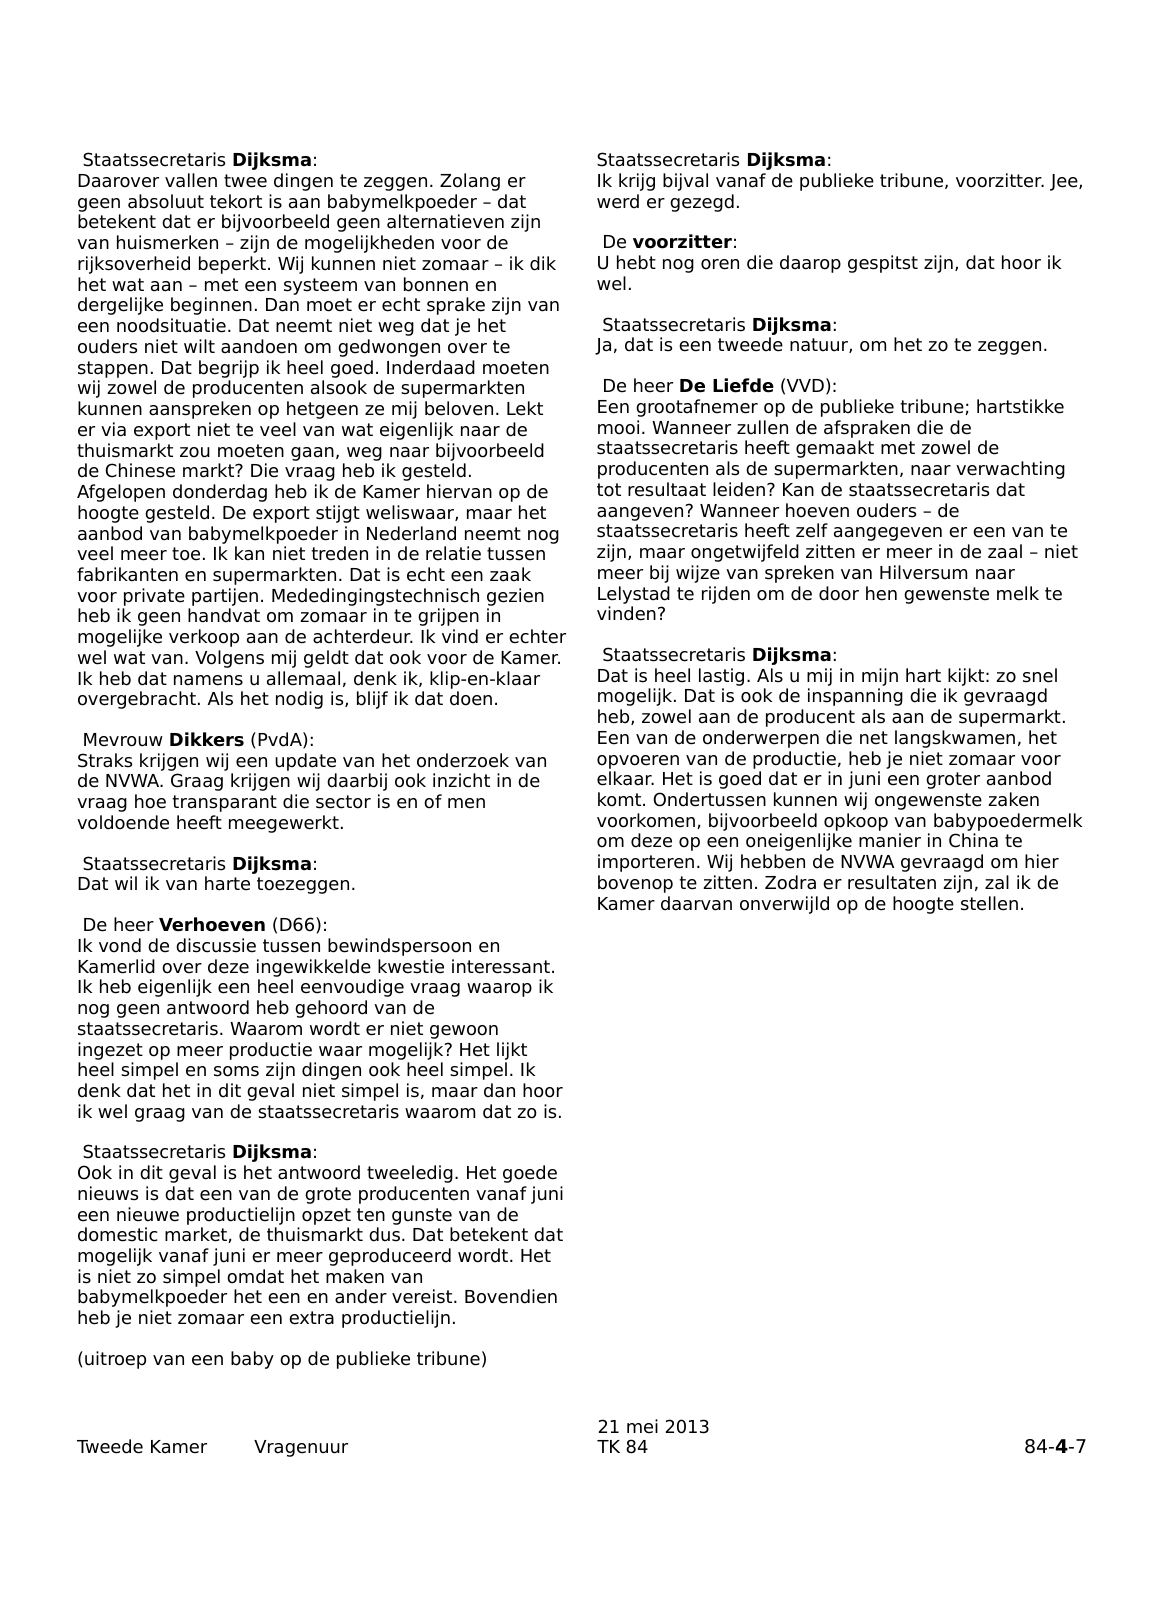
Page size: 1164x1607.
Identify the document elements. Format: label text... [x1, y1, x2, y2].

text De voorzitter: [596, 232, 1087, 253]
text De heer Verhoeven (D66): [77, 915, 567, 936]
text Mevrouw Dikkers (PvdA): [77, 730, 567, 751]
text Ook in dit geval is het antwoord tweeledig. Het goede nieuws is dat een van de grote producenten vanaf juni een nieuwe productielijn opzet ten gunste van de domestic market, de thuismarkt dus. Dat betekent dat mogelijk vanaf juni er meer geproduceerd wordt. Het is niet zo simpel omdat het maken van babymelkpoeder het een en ander vereist. Bovendien heb je niet zomaar een extra productielijn. [77, 1163, 567, 1329]
text Staatssecretaris Dijksma: [77, 853, 567, 874]
text Staatssecretaris Dijksma: [596, 150, 1087, 171]
text Staatssecretaris Dijksma: [596, 314, 1087, 335]
text Staatssecretaris Dijksma: [77, 150, 567, 171]
text De heer De Liefde (VVD): [596, 376, 1087, 397]
text Ik krijg bijval vanaf de publieke tribune, voorzitter. Jee, werd er gezegd. [596, 171, 1087, 212]
text Dat wil ik van harte toezeggen. [77, 874, 567, 895]
text Daarover vallen twee dingen te zeggen. Zolang er geen absoluut tekort is aan babymelkpoeder – dat betekent dat er bijvoorbeeld geen alternatieven zijn van huismerken – zijn de mogelijkheden voor de rijksoverheid beperkt. Wij kunnen niet zomaar – ik dik het wat aan – met een systeem van bonnen en dergelijke beginnen. Dan moet er echt sprake zijn van een noodsituatie. Dat neemt niet weg dat je het ouders niet wilt aandoen om gedwongen over te stappen. Dat begrijp ik heel goed. Inderdaad moeten wij zowel de producenten alsook de supermarkten kunnen aanspreken op hetgeen ze mij beloven. Lekt er via export niet te veel van wat eigenlijk naar de thuismarkt zou moeten gaan, weg naar bijvoorbeeld de Chinese markt? Die vraag heb ik gesteld. Afgelopen donderdag heb ik de Kamer hiervan op de hoogte gesteld. De export stijgt weliswaar, maar het aanbod van babymelkpoeder in Nederland neemt nog veel meer toe. Ik kan niet treden in de relatie tussen fabrikanten en supermarkten. Dat is echt een zaak voor private partijen. Mededingingstechnisch gezien heb ik geen handvat om zomaar in te grijpen in mogelijke verkoop aan de achterdeur. Ik vind er echter wel wat van. Volgens mij geldt dat ook voor de Kamer. Ik heb dat namens u allemaal, denk ik, klip-en-klaar overgebracht. Als het nodig is, blijf ik dat doen. [77, 171, 567, 710]
text (uitroep van een baby op de publieke tribune) [77, 1349, 567, 1369]
text Ja, dat is een tweede natuur, om het zo te zeggen. [596, 335, 1087, 356]
text Staatssecretaris Dijksma: [596, 645, 1087, 666]
text Een grootafnemer op de publieke tribune; hartstikke mooi. Wanneer zullen de afspraken die de staatssecretaris heeft gemaakt met zowel de producenten als de supermarkten, naar verwachting tot resultaat leiden? Kan de staatssecretaris dat aangeven? Wanneer hoeven ouders – de staatssecretaris heeft zelf aangegeven er een van te zijn, maar ongetwijfeld zitten er meer in de zaal – niet meer bij wijze van spreken van Hilversum naar Lelystad te rijden om de door hen gewenste melk te vinden? [596, 397, 1087, 625]
text Staatssecretaris Dijksma: [77, 1142, 567, 1163]
text U hebt nog oren die daarop gespitst zijn, dat hoor ik wel. [596, 253, 1087, 294]
text Straks krijgen wij een update van het onderzoek van de NVWA. Graag krijgen wij daarbij ook inzicht in de vraag hoe transparant die sector is en of men voldoende heeft meegewerkt. [77, 751, 567, 833]
text Dat is heel lastig. Als u mij in mijn hart kijkt: zo snel mogelijk. Dat is ook de inspanning die ik gevraagd heb, zowel aan de producent als aan de supermarkt. Een van de onderwerpen die net langskwamen, het opvoeren van de productie, heb je niet zomaar voor elkaar. Het is goed dat er in juni een groter aanbod komt. Ondertussen kunnen wij ongewenste zaken voorkomen, bijvoorbeeld opkoop van babypoedermelk om deze op een oneigenlijke manier in China te importeren. Wij hebben de NVWA gevraagd om hier bovenop te zitten. Zodra er resultaten zijn, zal ik de Kamer daarvan onverwijld op de hoogte stellen. [596, 666, 1087, 914]
text Ik vond de discussie tussen bewindspersoon en Kamerlid over deze ingewikkelde kwestie interessant. Ik heb eigenlijk een heel eenvoudige vraag waarop ik nog geen antwoord heb gehoord van de staatssecretaris. Waarom wordt er niet gewoon ingezet op meer productie waar mogelijk? Het lijkt heel simpel en soms zijn dingen ook heel simpel. Ik denk dat het in dit geval niet simpel is, maar dan hoor ik wel graag van de staatssecretaris waarom dat zo is. [77, 936, 567, 1122]
